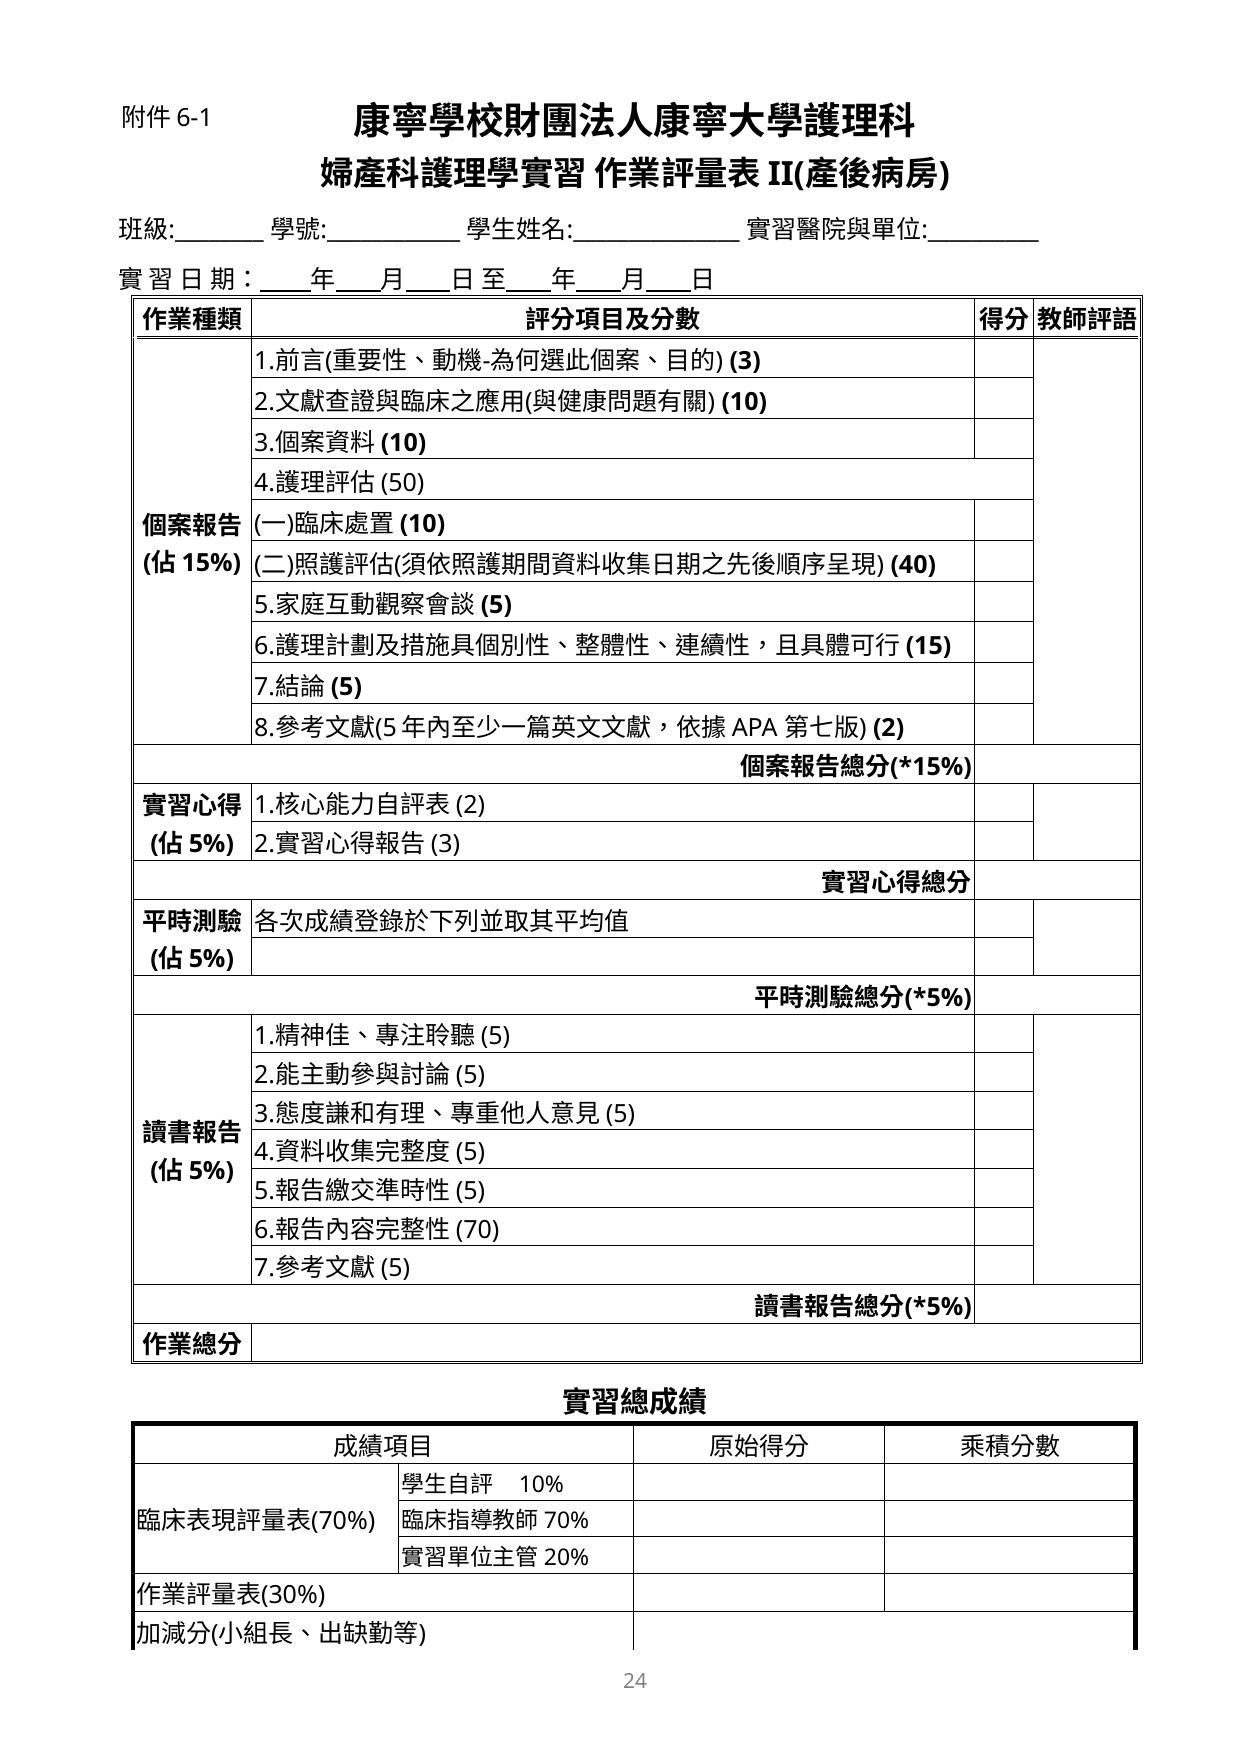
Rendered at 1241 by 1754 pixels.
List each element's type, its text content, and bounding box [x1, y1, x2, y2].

table_cell [634, 1464, 884, 1499]
table_cell 實習心得總分 [134, 861, 974, 898]
table_cell [975, 1246, 1033, 1284]
table_cell 4.資料收集完整度 (5) [252, 1130, 974, 1168]
table_cell [885, 1537, 1133, 1572]
table_cell [975, 784, 1033, 821]
table_cell 臨床表現評量表(70%) [135, 1464, 398, 1572]
table_cell 平時測驗總分(*5%) [134, 976, 974, 1013]
table_header 教師評語 [1034, 299, 1140, 336]
table_cell 個案報告 (佔15%) [133, 336, 251, 743]
table_cell 4.護理評估 (50) [252, 459, 1033, 499]
table_cell [975, 1285, 1140, 1323]
table_cell 作業評量表(30%) [135, 1574, 633, 1611]
table_cell [975, 663, 1033, 703]
table_cell [975, 1015, 1033, 1052]
table_cell [975, 1130, 1033, 1168]
table_cell [975, 541, 1033, 581]
table_cell [885, 1574, 1133, 1611]
table_cell [1034, 900, 1140, 975]
table_cell 各次成績登錄於下列並取其平均值 [252, 900, 974, 937]
table_cell 平時測驗 (佔5%) [134, 900, 251, 975]
table_cell [1034, 784, 1140, 860]
table_cell 實習單位主管 20% [399, 1537, 633, 1572]
table_cell [975, 1208, 1033, 1245]
table_cell 5.報告繳交準時性 (5) [252, 1169, 974, 1207]
table_header 乘積分數 [885, 1426, 1133, 1463]
table_cell [975, 622, 1033, 662]
table_cell 作業總分 [134, 1324, 251, 1361]
table_cell 1.核心能力自評表 (2) [252, 784, 974, 821]
table_cell 2.實習心得報告 (3) [252, 822, 974, 860]
table_cell 2.能主動參與討論 (5) [252, 1053, 974, 1091]
table_cell [975, 378, 1033, 418]
table_cell [975, 976, 1140, 1013]
table_cell [634, 1612, 1133, 1650]
table_cell [975, 1092, 1033, 1129]
table_cell 學生自評 10% [399, 1464, 633, 1499]
table_cell [975, 745, 1140, 783]
table_cell 讀書報告總分(*5%) [134, 1285, 974, 1323]
table_cell 加減分(小組長、出缺勤等) [135, 1612, 633, 1650]
subtitle 婦產科護理學實習 作業評量表II(產後病房) [118, 145, 1152, 195]
table_cell [1034, 1015, 1140, 1284]
table_cell [252, 1324, 1140, 1361]
table_cell 臨床指導教師 70% [399, 1501, 633, 1536]
table_cell [975, 1053, 1033, 1091]
table_cell [975, 582, 1033, 621]
table_cell [885, 1464, 1133, 1499]
table_cell [975, 419, 1033, 458]
table_cell [975, 900, 1033, 937]
table_cell 8.參考文獻(5年內至少一篇英文文獻，依據APA 第七版) (2) [252, 704, 974, 743]
table_cell 1.前言(重要性、動機-為何選此個案、目的) (3) [252, 339, 974, 377]
table_cell 讀書報告 (佔5%) [134, 1015, 251, 1284]
table_cell [1034, 336, 1141, 743]
table_header 原始得分 [634, 1426, 884, 1463]
table_header 作業種類 [134, 299, 251, 336]
table_cell (二)照護評估(須依照護期間資料收集日期之先後順序呈現) (40) [252, 541, 974, 581]
table_cell (一)臨床處置 (10) [252, 500, 974, 540]
subtitle 實習總成績 [118, 1377, 1152, 1421]
table_cell 3.態度謙和有理、專重他人意見 (5) [252, 1092, 974, 1129]
table_cell 3.個案資料 (10) [252, 419, 974, 458]
table_cell [885, 1501, 1133, 1536]
table_cell 7.參考文獻 (5) [252, 1246, 974, 1284]
table_header 成績項目 [135, 1426, 633, 1463]
subtitle 實 習 日 期： 年 月 日 至 年 月 日 [118, 258, 1152, 295]
table_cell [975, 1169, 1033, 1207]
table_cell [975, 861, 1140, 898]
table_cell [634, 1574, 884, 1611]
table_cell 實習心得 (佔5%) [134, 784, 251, 860]
table_cell 5.家庭互動觀察會談 (5) [252, 582, 974, 621]
table_cell [634, 1501, 884, 1536]
table_cell [975, 339, 1033, 377]
table_header 得分 [975, 299, 1033, 336]
table_cell 6.護理計劃及措施具個別性、整體性、連續性，且具體可行 (15) [252, 622, 974, 662]
table_cell 7.結論 (5) [252, 663, 974, 703]
table_cell [975, 822, 1033, 860]
table_cell [975, 500, 1033, 540]
table_header 評分項目及分數 [252, 299, 974, 336]
table_cell 2.文獻查證與臨床之應用(與健康問題有關) (10) [252, 378, 974, 418]
table_cell 6.報告內容完整性 (70) [252, 1208, 974, 1245]
subtitle 班級:________ 學號:____________ 學生姓名:_______________ 實習醫院與單位:__________ [118, 208, 1152, 245]
table_cell [975, 704, 1033, 743]
subtitle 康寧學校財團法人康寧大學護理科 [118, 89, 1152, 145]
table_cell [634, 1537, 884, 1572]
table_cell 1.精神佳、專注聆聽 (5) [252, 1015, 974, 1052]
subtitle 附件6-1 [121, 96, 214, 128]
table_cell 個案報告總分(*15%) [134, 745, 974, 783]
table_cell [975, 938, 1033, 975]
table_cell [252, 938, 974, 975]
